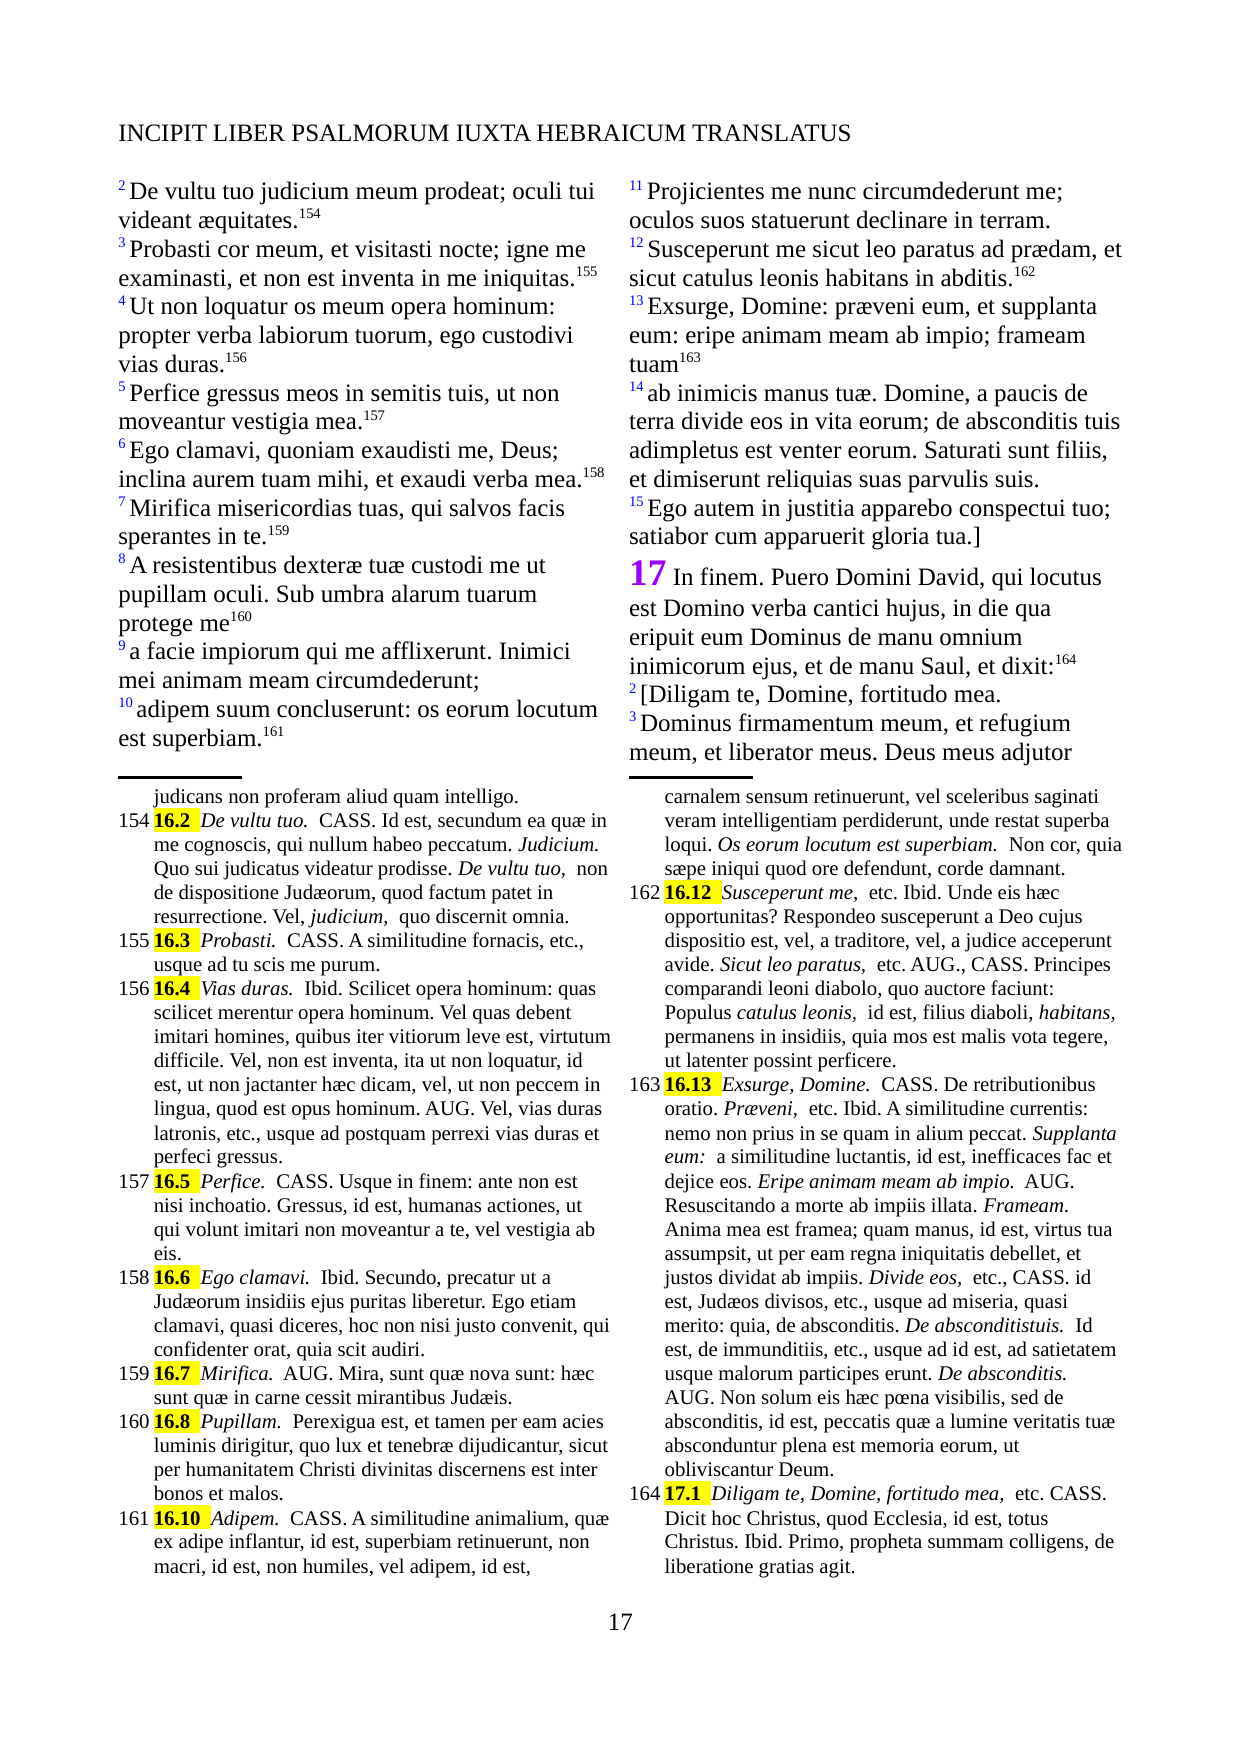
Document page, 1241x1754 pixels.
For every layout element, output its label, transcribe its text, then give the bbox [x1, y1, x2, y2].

text 16.13 Exsurge, Domine. CASS. De retributionibus oratio. Præveni, etc. Ibid. A similitudine currentis: nemo non prius in se quam in alium peccat. Supplanta eum: a similitudine luctantis, id est, inefficaces fac et dejice eos. Eripe animam meam ab impio. AUG. Resuscitando a morte ab impiis illata. Frameam. Anima mea est framea; quam manus, id est, virtus tua assumpsit, ut per eam regna iniquitatis debellet, et justos dividat ab impiis. Divide eos, etc., CASS. id est, Judæos divisos, etc., usque ad miseria, quasi merito: quia, de absconditis. De absconditistuis. Id est, de immunditiis, etc., usque ad id est, ad satietatem usque malorum participes erunt. De absconditis. AUG. Non solum eis hæc pœna visibilis, sed de absconditis, id est, peccatis quæ a lumine veritatis tuæ absconduntur plena est memoria eorum, ut obliviscantur Deum. [629, 1072, 1122, 1481]
text 16.7 Mirifica. AUG. Mira, sunt quæ nova sunt: hæc sunt quæ in carne cessit mirantibus Judæis. [118, 1361, 611, 1409]
text 3 Probasti cor meum, et visitasti nocte; igne me examinasti, et non est inventa in me iniquitas. [118, 234, 611, 291]
text 16.5 Perfice. CASS. Usque in finem: ante non est nisi inchoatio. Gressus, id est, humanas actiones, ut qui volunt imitari non moveantur a te, vel vestigia ab eis. [118, 1168, 611, 1265]
text 17.1 Diligam te, Domine, fortitudo mea, etc. CASS. Dicit hoc Christus, quod Ecclesia, id est, totus Christus. Ibid. Primo, propheta summam colligens, de liberatione gratias agit. [629, 1481, 1122, 1578]
text 16.3 Probasti. CASS. A similitudine fornacis, etc., usque ad tu scis me purum. [118, 928, 611, 976]
text 16.12 Susceperunt me, etc. Ibid. Unde eis hæc opportunitas? Respondeo susceperunt a Deo cujus dispositio est, vel, a traditore, vel, a judice acceperunt avide. Sicut leo paratus, etc. AUG., CASS. Principes comparandi leoni diabolo, quo auctore faciunt: Populus catulus leonis, id est, filius diaboli, habitans, permanens in insidiis, quia mos est malis vota tegere, ut latenter possint perficere. [629, 880, 1122, 1072]
text 13 Exsurge, Domine: præveni eum, et supplanta eum: eripe animam meam ab impio; frameam tuam [629, 291, 1122, 378]
text 10 adipem suum concluserunt: os eorum locutum est superbiam. [118, 694, 611, 751]
text 6 Ego clamavi, quoniam exaudisti me, Deus; inclina aurem tuam mihi, et exaudi verba mea. [118, 435, 611, 493]
text 2 [Diligam te, Domine, fortitudo mea. [629, 679, 1122, 708]
text 4 Ut non loquatur os meum opera hominum: propter verba labiorum tuorum, ego custodivi vias duras. [118, 291, 611, 378]
text 5 Perfice gressus meos in semitis tuis, ut non moveantur vestigia mea. [118, 378, 611, 435]
text 16.6 Ego clamavi. Ibid. Secundo, precatur ut a Judæorum insidiis ejus puritas liberetur. Ego etiam clamavi, quasi diceres, hoc non nisi justo convenit, qui confidenter orat, quia scit audiri. [118, 1265, 611, 1361]
text 9 a facie impiorum qui me afflixerunt. Inimici mei animam meam circumdederunt; [118, 636, 611, 694]
text 2 De vultu tuo judicium meum prodeat; oculi tui videant æquitates. [118, 176, 611, 234]
text 7 Mirifica misericordias tuas, qui salvos facis sperantes in te. [118, 493, 611, 550]
text 15 Ego autem in justitia apparebo conspectui tuo; satiabor cum apparuerit gloria tua.] [629, 493, 1122, 550]
text 11 Projicientes me nunc circumdederunt me; oculos suos statuerunt declinare in terram. [629, 176, 1122, 234]
text 17 In finem. Puero Domini David, qui locutus est Domino verba cantici hujus, in die qua eripuit eum Dominus de manu omnium inimicorum ejus, et de manu Saul, et dixit: [629, 550, 1122, 679]
text 8 A resistentibus dexteræ tuæ custodi me ut pupillam oculi. Sub umbra alarum tuarum protege me [118, 550, 611, 636]
text 16.2 De vultu tuo. CASS. Id est, secundum ea quæ in me cognoscis, qui nullum habeo peccatum. Judicium. Quo sui judicatus videatur prodisse. De vultu tuo, non de dispositione Judæorum, quod factum patet in resurrectione. Vel, judicium, quo discernit omnia. [118, 808, 611, 928]
text 12 Susceperunt me sicut leo paratus ad prædam, et sicut catulus leonis habitans in abditis. [629, 234, 1122, 291]
text judicans non proferam aliud quam intelligo. [118, 783, 611, 808]
text carnalem sensum retinuerunt, vel sceleribus saginati veram intelligentiam perdiderunt, unde restat superba loqui. Os eorum locutum est superbiam. Non cor, quia sæpe iniqui quod ore defendunt, corde damnant. [629, 783, 1122, 880]
text 16.4 Vias duras. Ibid. Scilicet opera hominum: quas scilicet merentur opera hominum. Vel quas debent imitari homines, quibus iter vitiorum leve est, virtutum difficile. Vel, non est inventa, ita ut non loquatur, id est, ut non jactanter hæc dicam, vel, ut non peccem in lingua, quod est opus hominum. AUG. Vel, vias duras latronis, etc., usque ad postquam perrexi vias duras et perfeci gressus. [118, 976, 611, 1168]
text 14 ab inimicis manus tuæ. Domine, a paucis de terra divide eos in vita eorum; de absconditis tuis adimpletus est venter eorum. Saturati sunt filiis, et dimiserunt reliquias suas parvulis suis. [629, 378, 1122, 493]
text 16.8 Pupillam. Perexigua est, et tamen per eam acies luminis dirigitur, quo lux et tenebræ dijudicantur, sicut per humanitatem Christi divinitas discernens est inter bonos et malos. [118, 1409, 611, 1505]
text 16.10 Adipem. CASS. A similitudine animalium, quæ ex adipe inflantur, id est, superbiam retinuerunt, non macri, id est, non humiles, vel adipem, id est, [118, 1505, 611, 1578]
text 3 Dominus firmamentum meum, et refugium meum, et liberator meus. Deus meus adjutor [629, 708, 1122, 766]
